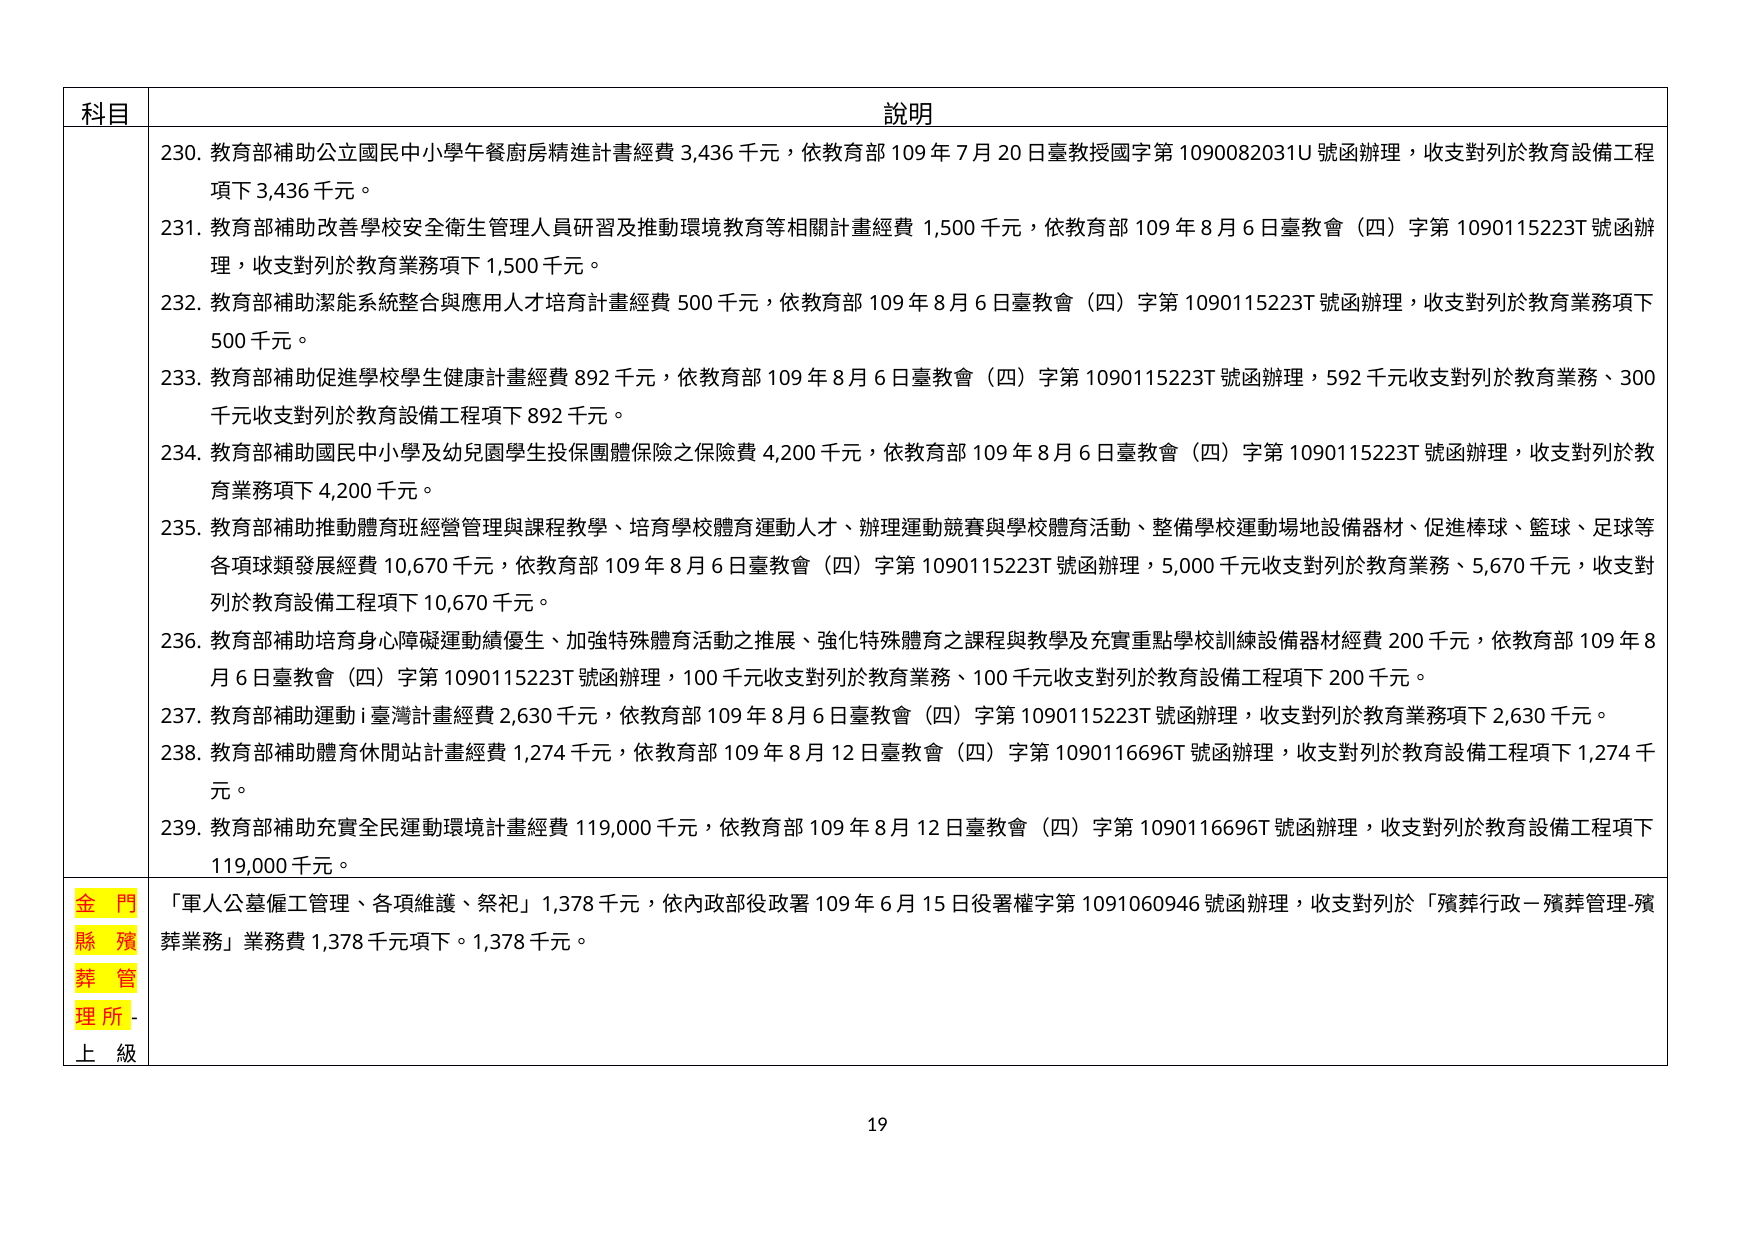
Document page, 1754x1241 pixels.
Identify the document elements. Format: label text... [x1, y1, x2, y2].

table_cell 「軍人公墓僱工管理、各項維護、祭祀」1,378千元，依內政部役政署109年6月15日役署權字第1091060946號函辦理，收支對列於「殯葬行政－殯葬管理-殯葬業務」業務費1,378千元項下。1,378千元。 [149, 878, 1667, 1065]
table_header 科目 [64, 88, 148, 126]
table_cell 金門縣殯葬管理所-上級 [64, 878, 148, 1065]
table_cell 行政處25千元。 經濟部能源局108.7.11能油字第10800563800號函補助本府建設處平板電腦乙台25,000元25千元。 財政處54,979千元。 按「加值型及非加值型營業稅法」第11條第4項規定補助51,939千元，依財政部109年8月18日台財庫字第10903729960號函辦理。51,939千元。 修正土地增值稅稅率及增訂放寬自用住宅用地優惠稅率次數限制規定造成地方政府土地增值稅稅收之實質損失補助398千元，依財政部賦稅署109年8月6日臺稅財產字第10904616120號函辦理。203千元。 110年度菸品健康福利捐供私劣菸品查緝經費2,837千元，依財政部109年4月29日台財庫字第10903664741號函辦理，收支併列於財政行政-財政管理-菸酒業務分支計畫項下2,837千元。 民政處3,842千元。 推動都市原住民族基本權利及自治事務實施計畫14仟元,依原住民族委員會109年8月7日原民綜字第1090042783函辦理，收支對列於民政業務-業務費-一般事務費項下14千元。 補助經濟弱勢原住民建購及修繕住宅計畫經費170仟元(依原住民族委員會109年8月7日原民綜字第1090042783函辦理辦理，收支對列民政業務-業務費-一般事務費10千元。(經常門)、民政業務-獎補助費-社會福利津貼與濟助160千元。(資本門)。)170千元。 原住民族語言推廣人員設置補助計畫870仟元，(依原住民族委員會109年8月7日原民綜字第1090042783函辦理，收支對列民政業務-業務費830仟元(經常門)、民政業務-設備及投資20仟元(資本門)850千元。 都市原住民族發展計畫-辦理原住民家庭及社會教育推廣活動210仟元(依原住民族委員會109年8月7日原民綜字第1090042783函辦理，收支對列民政業務-業務費-一般事務費項下。)210千元。 「都市原住民族發展方案-強化原住民基本生活安全」-急難救助、消費者保護者保護業務宣導200仟元(依原住民族委員會109年8月7日原民綜字第1090042783函辦理，收支對列於民政業務-業務費-一般事務費100仟元、民政業務-獎補助費-社會福利津貼與濟助100仟元。)200千元。 原住民族綜合發展基金貸款業務經費110仟元(依原住民族委員會109年8月7日原民綜字第1090042783函辦理，收支對列於民政業務-業務費-一般事務費項下)110千元。 都市原住民族發展計畫-辦理原住民族文化、體育、歲時祭儀活動44千元。(依原住民族委員會109年8月7日原民綜字第1090042783函辦理，收支對列於民政業務業務費-一般事務費項下。)44千元。 補助地方政府辦理僱用原住民就業服務人員計畫經費655千元。(依原住民族委員會109年8月7日原民綜字第1090042783函辦理，收支對列於民政業務-業務費項下)655千元。 都市原住民發展計畫-提升原住民就業競爭力實施計畫13仟元(原住民族委員會109年8月7日原民綜字第1090042783函辦理，收支對列民政業務-業務費-一般事務費項下)13千元。 補助原住民族長者裝置假牙補助249仟元(依原住民族委員會109年8月7日原民綜字第1090042783函辦理，收支對列於民政業務-獎補助費-社會福利津貼與濟助項下)249千元。 110年促進原住民中高齡就業計畫267仟元(依原住民族委員會109年8月7日原民綜字第1090042783函辦理，收支對列於民政業務-獎補助費-社會福利津貼與濟助項下)267千元。 一般替代役役男家屬生活扶慰助經費50千元。，依內政部役政署109年8月4日役署主字第1091120090號函辦理，收支對列於民政管理-役政業務項下。50千元。 一般替代役役男輸送經費85千元，依內政部役政署109年8月4日役署主字第1091120090號函辦理，收支對列於民政管理-役政業務項下。85千元。 役男新制體檢經費800千元，依內政部役政署109年8月4日役署主字第1091120090號函辦理，收支對列於民政管理-役政業務項下。800千元。 在營軍人家屬生活扶慰助經費100千元，依內政部役政署109年8月4日役署主字第1091120090號函辦理，收支對列於民政管理-役政業務項下。100千元。 研發替代役役男入營輸送作業經費25千元，依內政部役政署109年8月5日役署甄字第1091050764號函辦理，收支對列於民政管理-役政業務項下。25千元。 工務處674,753千元。 金門大橋建設計畫110年度預算124,916千元（依交通部109年8月6日路規計字第1090096744號函，收支對列124,916千元)。124,916千元。 營建署110年度生活圈道路交通系統建設計畫「金湖鎮三多路道路改善第二期工程」42,028千元，依內政部109年8月3日台內營字第10908135931號函，收支對列於道路整建工程。42,028千元。 營建署110年度生活圈道路交通系統建設計畫「烈嶼鄉海岸線環島道路拓寬工程」21,567千元，依內政部109年8月3日台內營字第10908135931號函，收支對列於道路整建工程。21,567千元。 內政部營建署「104-111生活圈道路交通系統建設計畫」-「金湖鎮太湖路道路拓寬改善第二期工程」16,482千元，依內政部營建署109年8月11日營署南字第1093306986號函，收支對列於道路整建工程（10,260千元，餘已列於以前年度）。16,482千元。 內政部營建署110年度「邁向3D智慧國土-內政地理資訊3D化推動計畫(110-114年)─公共設施管線資料庫暨管理系統整合應用建置計畫」1,600千元，依內政部營建署109年8月10日營署工程字第1090060448號函，收支對列於道路整建工程。1,600千元。 「蓄水建造物更新及改善計畫」﹙第三期﹚，經濟部水利署109年8月6日經水源字第10915076220號函補助，收支對列於農漁水利行政-水利管理項下。23,000千元。 「自來水用戶設備外線補助計畫」，經濟部水利署109年7月27日經水事字第10931060730號函補助，收支對列於農漁水利行政-水利管理項下。690千元。 「離島供水營運虧損差價補貼」，經濟部水利署109年7月28日經水事字第10931060440號函補助，收支對列於營業基金-自來水廠項下。160,000千元。 「污水下水道第五期建設計畫」183,080仟元，依內政部營建署109年8月10日營署水字第1091164033號函辦理，收支對列於社區環保行政-下水道管理項下。183,080千元。 污水下水道第五期建設計畫約用人員110年度工作經費7,904仟元，依內政部營建署109年8月10日營署水字第1091164033號函辦理，收支對列於社區環保行政-下水道管理項下。7,904千元。 離島地區供水改善計畫第二期，經濟部水利署109年8月4日經水源字第10915074830號函補助，收支對列於農漁水利行政-水利管理項下。30,000千元。 110年度全國水環境改善計畫974仟元，依經濟部水利署109年8月4日經水河字第10916098300號函辦理，收支對列於農漁水利行政-水利管理項下。974千元。 110年度「水災智慧防災計畫-韌性防災措施」1280仟元，依經濟部水利署109年8月5日經水防字第10933033410號函辦理，收支對列於農漁水利行政-水利管理項下。1,280千元。 辦理「縣市管河川及區域排水整體改善計畫」110年度防洪綜合治理工程、防洪綜合治理工程用地、應急工程、規劃及規劃檢討、生態檢核工作與非工程措施等計畫補助35,000仟元，依經濟部水利署109年8月5日經水河字第10916100580號函辦理，收支對列於農漁水利行政-水利管理項下。35,000千元。 縣市管河川及區域排水整體改善計畫-下水道及都市區其他排水第三期(110~111年)300仟元，依內政部營建署109年8月10日營署水字第1091166938號函辦理，收支對列於雨水下水道工程項下。300千元。 「加強平地人工湖及伏流水推動計畫」-金沙溪人工湖3,000仟元，依經濟部水利署109年8月5日經水源字第10915074520號函辦理，收支對列於農漁水利行政-水利管理項下。3,000千元。 「109年度金門縣山外溪優化計畫」22,932仟元，依行政院環境保護署109年8月7日環署水字第1090060424號函辦理，收支對列於農漁水利行政-水利管理項下。22,932千元。 觀光處222,213千元。 110年輔導金門觀光產業提升服務品質計畫計200萬元(交通部觀光局補助180萬元，縣配合款20萬元)，收支對列於觀光事業業務項下。1,800千元。 110年輔導金門地區遊覽車汰舊換新計畫(行政院環境保護署補助900萬元，縣配合款900萬元編於觀光發展基金內)，收支對列於觀光事業業務-一般事務費項下。依據行政院108年3月25日院臺經字第1080164587D號函辦理9,000千元。 「110年度結合縣市政府推動強化海域、海岸救生救難能量計畫—金門縣水域遊憩活動告示牌面更新」總計劃100萬元（海洋委員會補助80萬元收支對列，縣款20萬元），依據海洋委員會109年7月28日海域安字第1090008119號函核定補助辦理，收支對列於觀光企劃業務項下）。800千元。 海域遊憩活動一站式服務資訊平臺擴充計畫-金門縣海域觀光亮點資訊開放計畫966,000元整（海洋委員會補助772,800元收支對列，縣款193,200元），依據海洋委員會109年8月10日海洋產字第1090008672號函核定補助辦理，收支對列於觀光企劃業務項下+200元補至千元）。773千元。 108年公路公共運輸多元推升計畫-108年擴大秋冬國民旅遊使用電子票證搭『台灣好行金門線』旅遊優惠行銷計畫(依交通部公路總局108年10月5日路運計第1080115177號函核定計畫辦理，收支對列於交通業務項下)567千元。 108年公路公共運輸多元推升計畫-大橋通車大眾運輸路網重整計畫(依交通部公路總局108年10月5日路運計第1080115177號函核定計畫辦理，收支對列於交通業務項下)2,000千元。 109年公路公共運輸多元推升計畫「109年連續假期公共運輸轉乘市區客運優惠及使用電子票證搭乘『台灣好行』旅遊優惠」(依交通部公路總局109年6月23日路運計第1090076580號函核定計畫辦理，收支併列於交通業務項下)。1,059千元。 109年度台灣好行服務升級計畫-金門A線(水頭翟山線)、B線(古寧頭戰場線)、C線(獅山民俗村線)、D線(榕園太湖線)、E線(風獅爺主題公車路線)、F線(尋城趣文化小旅行路線)細部計畫書(依交通部觀光局109年3月12日觀旅字第1095000291A號函核定計畫辦理，收支併列於交通業務項下)2,000千元。 109年度公路公共運輸多元推升計畫-建構一般型候車亭─2座(依交通部公路總局109年8月10日路運計字第1090098734號函核定計畫辦理，收支對列於交通業務項下)500千元。 109年度「智慧運輸系統發展建設計畫」-「金門公車預約叫車ＡＰＰ開發計畫」（依交通部109年2月21日交科字第1095000949號函核定計畫辦理，收支對列於交通業務項下)702千元。 110年「智慧運輸系統發展建設計畫」-「金門縣交通控制系統建置案」(依據交通部109.08.07交科字第1095010054號函核定計畫辦理，收支併列於交通業務項下)。0千元。 110年公路公共運輸服務升級計畫-車輛汰舊換新(依據交通部公路總局109年8月6日路規計字第1090096744號函辦理，收支對列於交通業務項下)15,640千元。 110年度公路公共運輸服務升級計畫-市區汽車客運業營運及服務評鑑(依據交通部公路總局109年8月6日路規計字第1090096744號函核定計畫辦理，收支對列於交通業務項下)480千元。 110年度公路公共運輸服務升級計畫-市區汽車客運業營運虧損補貼─既有路線(依據交通部公路總局109年8月6日路規計字第1090096744函，收支對列於營業基金-車船處-獎補助-對特種基金補助項下項下)23,000千元。 109年度公路公共運輸多元推升計畫-市區汽車客運業營運及服務評鑑(依據交通部公路總局109年4月6日路運計字第1090027059號函核定計畫辦理，收支對列於交通業務項下)480千元。 金門縣第五期(108-111年)離島綜合建設實施方案-109年電動機車補助計劃(依行政院108年3月25日院臺經字第1080164587D號函核定計畫辦理，收支併列於交通業務項下)540千元。 「前瞻基礎建設-城鄉建設-改善停車問題計畫」－「金城國中地下停車場」(依公路總局108年8月22日路交管字第1080099579號函辦理，收支對列於設備及投資項下)56,000千元。 「前瞻基礎建設-城鄉建設-改善停車問題計畫」－「中正國小地下停車場」(依公路總局108年12月20日路交管字第1080156149號函辦理，收支對列於設備及投資項下)56,000千元。 「前瞻基礎建設-城鄉建設-改善停車問題計畫」－「金沙國小地下停車場」(依公路總局108年10月3日路交管字第1080117129號函辦理，收支對列於設備及投資項下)50,625千元。 國家通訊傳播委員會補助109年有線廣播電視事業發展基金款項計新台幣247千元整(千元為單位)，依國家通訊傳播委員會109年8月12日通傳平臺字第10941022210號函(收支對列於城市行銷業務-業務費項下)247千元。 建設處150,695千元。 石油管理業務600千元，依經濟部能源局108.07.11能油字第10800563800號函補助，575仟元收支對列於公用事業管理項下，25仟元收支對列於一般建築及設備-資訊設備。575千元。 太陽能熱水系統補助(行政院108.3.25院臺經字第1080164587D號，收支對列於公用事業業務項下)。1,500千元。 再生能源認定作業(經濟部能源局109.07.22能技字第1090018436C號，收支對列於公用事業業務項下)。1,123千元。 辦理保護區及自然地景經營管理計畫500千元，依行政院農業委員會109年8月12日農會字第1090122244號函。(收支對列於農林管理-農委會補助計畫項下)500千元。 辦理公所辦理申請民參加農民（全民）健康保險者現地勘查補助計畫1千元，依行政院農業委員會109年8月10日農會字第1090122244號函。(收支對列於農林管理-農委會補助計畫項下)1千元。 辦理加強農地利用管理計畫51千元，依行政院農業委員會109年8月10日農會字第1090122244號函。(收支對列於農林管理-農委會補助計畫項下)51千元 辦理推動野生動植物合理利用之管理計畫900千元，依行政院農業委員會109年8月10日農會字第1090122244號函。(收支對列於農林管理-農委會補助計畫項下)900千元。 辦理生物多樣性保育及入侵種管理計畫2,000千元，依行政院農業委員會109年8月10日農會字第1090122244號函。(收支對列於農林管理-農委會補助計畫項下)2,000千元。 辦理樹木健康-入侵植物防治計畫500千元，依行政院農業委員會109年8月10日農會字第1090122244號函。(收支對列於農林管理-農委會補助計畫項下)500千元 辦理強化健康農業之農藥使用管理計畫100千元，依行政院農業委員會109年8月10日農會字第1090122244號函。(收支對列於農林管理-農委會補助計畫項下)100千元 辦理農業產銷班組織及登記農場輔導計畫50千元，依行政院農業委員會109年8月10日農會字第1090122244號函。(收支對列於農林管理-農委會補助計畫項下)50千元 辦理農業生產災情查報及相關資訊系統功能增修與維護計畫670千元，依行政院農業委員會109年8月10日農會字第1090122244號函。(收支對列於農林管理-農委會補助計畫項下)670千元。 辦理厚植種苗產業競爭力計畫31千元，依行政院農業委員會109年8月10日農會字第1090122244號函。(收支對列於農林管理-農委會補助計畫項下)31千元。 辦理加強農機管理暨服務農民資訊化計畫15千元，依行政院農業委員會109年8月10日農會字第1090122244號函。(收支對列於農林管理-農委會補助計畫項下)15千元。 辦理農產品安全品質監測與管制計畫65千元，依行政院農業委員會109年8月10日農會字第1090122244號函。(收支對列於農林管理-農委會補助計畫項下)65千元。 辦理發展有機農業計畫38千元，依行政院農業委員會109年8月10日農會字第1090122244號函。(收支對列於農林管理-農委會補助計畫項下)38千元。 辦理金門縣高梁收購補貼計畫25,000千元，依行政院農業委員會109年8月10日農會字第1090122245號。(收支對列於農林管理-農林業務項下)25,000千元。 辦理110年度休閒農場查核及輔導管理計畫169千元，依行政院農業委員會109年8月10日農會字第1090122245號函。(收支對列於農林管理-農委會補助計畫項下)169千元。 辦理溯源農產品驗證輔導及安全管理與行銷計畫18千元，依行政院農業委員會109年8月10日農會字第1090122244函。(收支對列於農林管理-農委會補助計畫項下)18千元。 辦理國土生態保育綠色網路建置計畫23,800千元，依行政院農業委員會109年8月10日農會字第1090122244號函。(收支對列於農林管理-農委會補助計畫項下)23,800千元。 辦理縣市農村總合發展計畫10,000千元，依行政院農業委員會109年8月10日農會字第1090122245號函。(收支對列於農林管理-農委會補助計畫項下)10,000千元。 辦理社區農村再生專案管理及輔導計畫與培根計畫1,900千元，依行政院農業委員會109年8月10日農會字第1090122245號函。(收支對列於農林管理-農委會補助計畫項下)1,900千元。 辦理農業保險試辦計畫50千元，依行政院農業委員會109年8月10日農會字第1090122244號函。(收支對列於農林管理-農委會補助計畫項下)50千元。 辦理農地重劃區緊急農水路改善工程計畫4,000千元，依行政院農業委員會109年8月10日農會字第1090122244號函。(收支對列於農林管理-農委會補助計畫項下)4,000千元。 辦理加速推動地方創生計畫-地方創生農山漁村發展建設500千元，依行政院農業委員會109年8月10日農會字第1090122244號函。(收支對列於農林管理-農委會補助計畫項下)500千元。 辦理補助違法屠宰行為查緝計畫100千元，依行政院農業委員會109年8月10日農會字第1090122244號函。〈收支對列於畜產推廣-農委會補助計畫項下〉100千元。 辦理畜牧場登記管理計畫20千元。，依行政院農業委員會109年8月10日農會字第1090122244號函。〈收支對列於畜產推廣-農委會補助計畫項下〉20千元。 辦理補助加強飼料生產與衛生安全管理計畫20千元，依行政院農業委員會109年8月10日農會字第1090122244號函。〈收支對列於畜產推廣-農委會補助計畫項下〉20千元。 辦理新湖漁港改善工程(第二年)約7,200千元，依行政院農業委員會109年1月16日漁一字第1091313121。〈收支對列於漁牧管理-漁牧業務分支計畫項下。〉、110年編列8,000千元。(離島基金補助3,600仟元、漁業署補助3,600仟元、縣配合款800仟元」)。7,200千元。 辦理補助強化畜牧廢棄物管理及資源化推動44千元，依行政院農業委員會109年8月10日農會字第1090122244號函。〈收支對列於畜產推廣-農委會補助計畫項下〉44千元。 辦理110年金門縣鱟保育區維護管理計畫，計畫總經費約500千元，依海洋委員會海洋保育署109年8月10日海保綜字第1090006497E號函。〈收支對列於漁牧管理—漁牧業務—分支計畫項下。〉、110年編列500千元(海洋委員會海洋保育署補助375仟元、縣配合款125仟元」)。375千元。 辦理維護傳統建築風貌獎助計畫(依行政院108年3月25日院臺經字第1080164587D號函辦理，離島建設基金補助本府2000萬元，收支對列於金門縣城鄉發展基金-會費、捐助、補助、分攤、照護、救濟與交流活動費-捐助、補助與獎助-捐助個人項下)。20,000千元。 「城鎮風貌及創生環境營造計畫」47,000千元及「加速推動地方創生計畫-內政部」2,380仟元，依內政部營建署109年8月20日營署都字第1091175445號函辦理，收支對列於城鎮風貌美化項下。49,380千元。 社會處128,053千元。 辦理「社區培力育成中心計畫」720千元，依109年3月31日衛授家字第1090500492號函辦理，收支對列於社會行政-社團志工管理-志願服務與社團輔導項下。720千元。 勞動部「補助直轄市、縣市政府督促事業單位遵守勞動基準法令實施計畫」補助經費735千元〈勞動部109年6月44日勞職授字第1090202612號〉收支對列於勞工行政業務─人事費；勞工行政業務─業務費735千元。 健保署補助鄉鎮公所辦理健保業務之經費1,794千元(衛福部中央健康保險署109年7月30日健保承字第109351784號函辦理)收支對列於社會救助-救濟管理項下。1,794千元。 衛生福利部補助辦理109年度金門縣實物銀行人力服務計畫經費471,366元(衛生福利部108年11月29日衛部救字第1081370197號函),整補634元至千元為472,000元整。472千元。 強化社會安全網計畫(補助直轄市及縣市政府進用社工人力)-(衛生福利部109年8月6日衛部會字第1092460492號函,收支對列於身心障礙業務項下314千元。 金門縣身心障礙者權利公約教育訓練及意識提升計畫經費200千元（衛福部社家署108年11月28日社家企字第1080502587號函）收支對列於身心障礙業務項下。200千元。 公益彩券回饋金辦理金門縣身心障礙者自立生活支持計畫1,187,000元（依據108年11月28日社家企字第1080502587號函，收支對列於身心障礙業務項下。1,187千元。 公益彩券回饋金辦理視覺障礙者生活重建服務方案計畫1,251,000元(衛福部社家署108年11月28日社家企字第1080502587號收支對列於身心障礙福利業務項下。1,251千元。 公益彩券回饋金補助辦理建構身心障礙者無障礙交通服務網計畫493,000千元（衛生福利部社會及家庭署108年11月28日社家企字第1080502587號函辦理。）收支對列於身心障礙業務項下。493千元。 公益彩券回饋金辦理心智障礙者雙老家庭支持整合服務計畫補助款681,000元(依衛生福利部社會及家庭署108年11月28日社家企字第1080502587號函)。收支對列於身心障礙業務項下。681千元。 衛生福利部社家署署110年度「因應社會救助法修正增加對地方政府補助經費-身心障礙者生活補助1,097千元、日間照顧及住宿式照顧費用補助446千元、輔具費用補助19千元」計1,562千元(衛福部社家署109年7月10日社家障字第1090700916號)收支對列於社福管理-身心障礙業務項下。1,562千元。 身心障礙者日間照顧機構費用補助經費109千元。（衛福部社家署109年5月29日社家障字第1090700665號函辦理）收支對列於身心障礙福利服務項下。109千元。 提升社區式身心障礙服務量能相關計畫經費11,454千元（衛服部109年7月15日社家障字第1090700739號函)布建輔具服務資源4826千(含資本門380千)、身心障礙家庭托顧服務2472千(含資本門144千)、身心障礙社區式日間服務布建1991千、身心障者多元社區居住與生活服務1945千(含資本門300千)、身心障礙臨時及短期照顧220千，總計收支對列11454千(含資本門824千)，自籌2022千，合計9,957千）收支對列於身心障礙福利服務項下。11,454千元。 金門縣政府補助辦理身心障礙者主動關懷服務方案893,000(衛福部社家署108年11月28日社家企字第1080502587號函，收支對列於收支對列於身心障礙福利服務項下。893千元。 金門縣政府補助辦理身心障礙者家庭照顧者支持服務計畫案衛福部社家署108年11月28日社家企字第1080502587號函收支對列1,073,000元)，收支對列於身心障礙福利服務項下。1,073千元。 強化社會安全網計畫(補助直轄市及縣市政府進用社工人力)-老人保護約聘社工人力薪資,風險工作費,年終獎金,休假補助,勞工退休,健保費,勞保費(衛生福利部109年1月22日衛授會字第1080502792號,收支對列400,000元於老人福利服務項下)400千元。 委託專業團隊輔導建立本縣社區照顧關懷據點(含督導費)費用(依據衛生福利部社會及家庭署109年7月23日社家老字第1090800477號函，收支對列22,558千元。 於老人福利服務項下)22,558千元依據本縣中低收入老人生活津貼審核作業規定辦理補助本縣中低收入老人生活津貼。(衛生福利部社會及家庭署109年7月23日社家老字第1090800468號函，收支對列100千元於老人福利服務項下。）100千元補助本縣老人假牙補助費用510萬元(依據本府補助老人裝置假牙實施要點辦理)（依據衛生福利部社會及家庭署109年7月24日社家老字第1090800469號函收支對列100千元於老人福利服務項下）。100千元。 補助本縣失能老人機構安置費用及依據老人福利法補助長者進駐機構服務費用和老人保護安置費用與老人監護宣告等相關費用(依據本府辦理老人收容安置補助實施計畫辦理，依衛生福利部社會及家庭署109年7年7日社家老字第1090800443號，收支對列1,235千元於老人福利服務項下)。1,235千元。 補助本縣住宿式服務機構使用者方案費用依據衛生福利部109年8月6日衛部顧字第1091962001號函(收支對列3,500千元於老人福利服務項下)3,500千元。 社區照顧關懷據點創新方案-(1)排除社會孤立服務-結合點外關懷服務，針對獨居老人或社區長輩提供安心生活、守護方案。(衛生福利部社會及家庭署108年11月28日社家企字第1080502587號)收支對列676,000元於老人福利服務項下676千元。 社區照顧關懷據點創新方案-據點長輩及志工數位能力提升方案(衛生福利部社會及家庭署108年11月28日社家企字第1080502587號)收支對列500,000元於老人福利服務項下500千元。 衛生福利部社會及家庭署核定補助辦理發展遲緩兒童療育費用100仟元，依據衛生福利部社會及家庭署109.7.29社家支字第1090900988號函補助100仟元，收支對列於兒少業務項下。100千元。 托育公共及準公共化服務暨托育管理，衛生福利部社會及家庭署109年8月3日社家支字第1090104517號函補助9,901千元，收支對列於兒少業務項下9,901千元。 特殊境遇家庭扶助，衛生福利部社會及家庭署109.7.14社家支字1090106594號函補助955仟元，收支對列於婦女業務項下955千元。 托育專案人力，衛生福利部社會及家庭署109年5月7日社家支字第1090104291號函補助425千元整，收支對列於兒少業務項下。425千元。 育有未滿二歲兒童育兒津貼，衛生福利部社會及家庭署109.7.27社家幼字第1090600788號函補助57,536仟元，收支對列於兒少業務項下。57,536千元。 育有未滿2歲兒童育兒津貼專案服務與教育宣導，衛生福利部社會及家庭署109.7.28社家幼字第1090600806號函，收支對列於兒少業務項下支應。666千元。 衛生福利部計畫型補助保護性社工人力兒保社工2名，計982千元，衛生福利部109年8月6日衛部護字第1091460711號函，收支對列於兒少業務項下。982千元。 衛生福利部補助強化社會安全網計畫-整合保護性服務及因應高度風險個案新增保護社工2名，計615千元，衛生福利部109.1.22衛授家字第1080502792號函，收支對列於兒少業務項下)615千元。 衛生福利部社會及家庭署補助辦理社福中心與資源網絡佈建-社福中心11名社工及2名督導人力經費(3,418千元)及中心業務費(432千元)，共計3,850千元，衛生福利部社會及家庭署109.8.10社家支字第1090901025號函，收支對列於兒少業務項下。3,850千元。 衛生福利部補助脫貧方案家庭服務人力，衛生福利部109.8.6社家支字第1092460492號函補助245千元，收支對列於兒少業務項下。245千元。 藥癮者家庭支持服務及資源培力計畫-方案社工人事費、業務費及專案計畫管理費計743千元，衛生福利部補助109.4.28衛部救字第1090113669號函，收支對列於兒少業務項下。743千元。 補助新住民生活適應輔導實施計畫費用28千元（依據內政部移民署109年7月10日移署移字第1090072802號函辦理）收支對列於社會行政-鄉親及外配管理-鄉親及外配業務項下。28千元。 教育處712,470千元。 教育部國民及學前教育署補助109年度國民中學技藝教育充實改善教學設備計畫經費72千元，依教育部國民及學前教育署109年6月23日臺教國署國字第1090071769號函辦理，收支對列於教育業務項下（109年動2）72千元。 教育部補助縣(市)教育網路中心基礎維運計畫/國民中小學校園網路電路費計畫/國中小科技輔助自主學習推動計畫3,588千元，依教育部109年8月6日臺教會（四）字第1090115223T號函辦理，3433千元。收支對列於教育業務、155千元收支對列於教育設備工程項下3,588千元。 教育部補助數位機會中心設置、營運及督導、數位學伴計畫經費1278千元，依教育部109年8月6日臺教會（四）字第1090115223T號函辦理，1178千元收支對列於教育業務、100千元收支對列於教育設備工程項下1,278千元。 教育部補助人工智慧技術及應用人才培育計畫310千元，依教育部109年8月6日臺教會（四）字第1090115223T號函辦理，300千元收支對列於教育業務、10千元收支對列於教育設備工程項下310千元。 教育部補助推動高級中等學校多元入學、適性入學宣導、學生學習表現及成效蒐集等經費250千元，依教育部109年8月6日臺教會（四）字第1090115223T號函辦理，收支對列於教育業務項下250千元。 教育部補助充實生活科技領域教學設備636千元，依教育部109年8月6日臺教會（四）字第1090115223T號函辦理，362千元收支對列於教育業務、274千元收支對列於教育設備工程項下636千元。 教育部補助推動數學、自然科學教育（含實驗設備）、自造教育、參加國際國中生科學奧林匹亞競賽相關事項及辦理國際評比所需經費845千元，依教育部109年8月6日臺教會（四）字第1090115223T號函辦理，收支對列於教育業務項下845千元。 教育部補助縣市政府依據「國民小學與國民中學班級編制及教職員員額編制準則」提高國小教師員額編制至每班1.65師（含學生編班人數相關事項）所需經費12,536千元。，依教育部109年8月6日臺教會（四）字第1090115223T號函辦理，收支對列於教育業務項下12,536千元。 教育部補助縣市政府由國小每班1.65師至達成合理教師員額編制所需經費77,516千元，依教育部109年8月6日臺教會（四）字第1090115223T號函辦理，收支對列於教育業務項下77,516千元。 教育部補助增置公立國民中學教學人力4,250千元，依教育部109年8月6日臺教會（四）字第1090115223T號函辦理，收支對列於教育業務項下4,250千元。 教育部補助教師課稅相關配套所需費用(含幼兒園)25,000千元，依教育部109年8月6日臺教會（四）字第1090115223T號函辦理，收支對列於教育業務項下25,000千元。 教育部補助地方政府辦理教學卓越獎初選活動、初選獎金、獲教學卓越獎團隊之獎金等所需經費387千元，依教育部109年8月6日臺教會（四）字第1090115223T號函辦理，收支對列於教育業務項下387千元。 教育部推動國民中學學生生涯發展教育計畫所需經費2,348千元，依教育部109年8月6日臺教會（四）字第1090115223T號函辦理，1,248千元收支對列於教育業務、1,100千元收支對列於教育設備工程項下2,348千元。 教育部補助研發國中教育會考試題、國中教育會考之冷氣費用及辦理國中教育會考試務工作等相關經費所需經費62千元，依教育部109年8月6日臺教會（四）字第1090115223T號函辦理，48千元收支對列於教育業務、14千元收支對列於教育設備工程項下62千元。 教育部補助推動國民教育階段中輟生輔導及復學工作86千元，依教育部109年8月6日臺教會（四）字第1090115223T號函辦理，收支對列於教育業務項下86千元。 教育部補助學生事務與輔導優質發展計畫638千元，依教育部109年8月6日臺教會（四）字第1090115223T號函辦理，收支對列於教育業務項下638千元。 教育部補助各地方政府增置專任輔導教師、學生輔導諮商中心運作經費及專任專業輔導人員人事費17,756千元，依教育部109年8月6日臺教會（四）字第1090115223T號函辦理，收支對列於教育業務項下17,756千元。 教育部補助置國民中小學輔導教師之減授課節數鐘點費532千元，依教育部109年8月6日臺教會（四）字第1090115223T號函辦理，收支對列於教育業務項下532千元。 教育部補助自願赴偏遠地區學校服務之校長及教師投保傷害保險之保險費115千元，依教育部109年8月6日臺教會（四）字第1090115223T號函辦理，收支對列於教育業務項下115千元。 教育部補助地方政府辦理教師諮商輔導支持服務100千元，依教育部109年8月6日臺教會（四）字第1090115223T號函辦理，收支對列於教育業務項下100千元。 教育部補助強化智慧學習暨教學計畫經費－影音和VR示範學校經費850千元，依教育部109年8月12日臺教會（四）字第1090116696T號函辦理，250千元收支對列於教育業務、600千元收支對列於教育設備工程項下850千元。 教育部補助校園5G示範應用教室與學習載具計畫經費6,920千元，依教育部109年8月12日臺教會（四）字第1090116696T號函辦理，710千元收支對列於教育業務、6,210千元收支對列於教育設備工程項下6,920千元。 教育部補助強化智慧學習暨教學計畫－普及辦理數位教學教師增能課程經費61千元，依教育部109年8月12日臺教會（四）字第1090116696T號函辦理，收支對列於教育業務項下61千元。 教育部國民及學前教育署補助辦理公立高級中等以下學校校舍耐震能力改善計畫（109-111年度）補強工程經費12,004千元，依教育部國民及學前教育署109年1月8日臺教國署國字第1080153563號函辦理，收支對列於教育設備工程項下12,004千元。 教育部補助辦理國民中小學校舍耐震能力評估及補強改善計畫增置人力經費616千元，依教育部109年8月6日臺教會（四）字第1090115223T號函辦理，收支對列於教育業務項下616千元。 教育部補助辦理氣候變遷人才培育及校園防災教育推動、永續循環校園計畫經費2,450千元。，依教育部109年8月6日臺教會（四）字第1090115223T號函辦理，2,000千元收支對列於教育業務、450千元收支對列於教育設備工程項下2,450千元。 教育部補助改善國民中小學校園環境、設施及充實教學設備6,951千元，依教育部109年8月6日臺教會（四）字第1090115223T號函辦理，收支對列於教育設備工程項下6,951千元。 教育部補助公立國民中小學老舊廁所整修工程費用2,560千元，依教育部109年8月6日臺教會（四）字第1090115223T號函辦理，收支對列於教育設備工程項下2,560千元。 教育部補助改善偏鄉國民中小學師生宿舍經費900千元，依教育部109年8月6日臺教會（四）字第1090115223T號函辦理，收支對列於教育設備工程項下900千元。 教育部補助離島地區國民教育建設計畫經費19,000千元，依教育部109年8月6日臺教會（四）字第1090115223T號函辦理，收支對列於教育設備工程項下19,000千元。 教育部補助離島地區國民中小學學生書籍費及交通費7,000千元。，依教育部109年8月6日臺教會（四）字第1090115223T號函辦理，收支對列於教育業務項下7,000千元。 教育部補助發展偏鄉教育相關計畫(含教學換宿計畫、教學訪問教師計畫)及教育優先區計畫經費29,902千元，依教育部109年8月6日臺教會（四）字第1090115223T號函辦理，12,720千元收支對列於教育業務、17,182千元收支對列於教育設備工程項下29,902千元。 教育部補助國民中小學弱勢學生代收代辦費50千元，依教育部109年8月6日臺教會（四）字第1090115223T號函辦理，收支對列於教育業務項下50千元。 教育部補助辦理教科書審查及部編本教科書配套措施計畫所需經費674千元，依教育部109年8月6日臺教會（四）字第1090115223T號函辦理，收支對列於教育業務項下674千元。 教育部補助推動鼓勵家長參與教育計畫149千元，依教育部109年8月6日臺教會（四）字第1090115223T號函辦理，收支對列於教育業務項下149千元。 教育部補助地方政府執行強化校園安全防護工作180千元，依教育部109年8月6日臺教會（四）字第1090115223T號函辦理，收支對列於教育設備工程項下180千元。 教育部補助國民中小學及幼兒園場所投保公共意外責任保險經費125千元，依教育部109年8月6日臺教會（四）字第1090115223T號函辦理，收支對列於教育業務項下125千元。 教育部補助公立高級中等以下學校電力系統改善暨冷氣裝設計畫(110－111年)經費100,650千元，依教育部109年8月12日臺教會（四）字第1090116696T號函辦理，收支對列於教育設備工程項下100,650千元。 交通部補助辦理道路交通秩序與交通安全改進方案之加強交通安全教育年度工作計畫經費430千元，依交通部109年7月30日交安字第1095009713號函辦理，收支對列於教育業務項下430千元。 教育部補助金門縣偏鄉離島培育音樂藝術人才暨發展計畫經費4,500千元，依108年6月18日臺授國字第1080053260號函辦理，公務經費中央750千元、離島建設基金3,750千元，收支對列於教育業務項下4,500千元。 教育部補助兩岸金門青少年夏令營及南洋僑青返鄉尋根活動計畫經費1,600千元，依108年6月18日臺授國字第1080053260號函辦理，離島建設基金1,600千元，收支對列於教育業務項下1,600千元。 教育部國民及學前教育署補助109學年度第二期增置國民中小學圖書館閱讀推動教師計畫經費202千元，依教育部國民及學前教育署109年5月22日臺教國署國字第1090053304號函辦理，收支對列於教育業務項下202千元。 教育部訪視縣府執行樂齡學習政策實施計畫獎勵金200千元，依教育部109年7月10日臺教社（二）字第1090094406號函辦理，收支對列於教育業務項下200千元。 教育部推動各級學校及相關單位辦理美感與藝術教育相關措施經費3,484千元，依教育部109年8月6日臺教會（四）字第1090115223T號函辦理，3,009千元，收支對列於教育業務、475千元，收支對列於教育設備工程項下3,484千元。 教育部補助偏鄉學校藝文設施相關經費247千元，依教育部109年8月6日臺教會（四）字第1090115223T號函辦理，收支對列於教育設備工程項下247千元。 教育部補助辦理成人基本教育研習班、補習班及兒童課後照顧中心公共安全輔導相關業務、社會童軍教育，補助地方政府政府增置短期補習班管理輔導稽查人力，推展終身教育功能經費710千元，依教育部109年8月6日臺教會（四）字第1090115223T號函辦理，收支對列於教育業務項下710千元。 教育部推動社區教育經費1,600千元，依教育部109年8月6日臺教會（四）字第1090115223T號函辦理，1550千元收支對列於教育業務、50千元收支對列於教育設備工程項下1,600千元。 教育部補助推行家庭教育經費4,834千元，依教育部109年8月6日臺教會（四）字第1090115223T號函辦理，4,774千元收支對列於教育業務、60千元收支對列於教育設備工程項下4,834千元。 教育部補助推動高齡教育經費3,086千元，依教育部109年8月6日臺教會（四）字第1090115223T號函辦理，3,000千元收支對列於教育業務、86千元收支對列於教育設備工程項下3,086千元。 教育部補助多元閱讀推廣計畫、補助本國語文教育活動實施計畫經費150千元，依教育部109年8月6日臺教會（四）字第1090115223T號函辦理，收支對列於教育業務項下150千元。 教育部補助國民小學弱勢學生兒童課後照顧(含夜光天使及課後身心障礙專班)服務費用11,356千元，依教育部109年8月6日臺教會（四）字第1090115223T號函辦理，收支對列於教育業務項下11,356千元。 教育部補助推動國中小閱讀計畫(含閱讀磐石學校獎勵金)324千元，依教育部109年8月6日臺教會（四）字第1090115223T號函辦理，收支對列於教育業務項下324千元。 教育部補助提新住民子女及少數族群教育實施計畫經費3,500千元，依教育部109年8月6日臺教會（四）字第1090115223T號函辦理，收支對列於教育業務項下3,500千元。 教育部補助培訓新住民語文師資及推動新住民語文課程經費7,900千元，依教育部109年8月6日臺教會（四）字第1090115223T號函辦理，收支對列於教育業務項下7,900千元。 教育部補助金門縣中、小學生國際教育交流暨英語旅行學習活動計畫經費8,500千元，依108年6月18日臺授國字第1080053260號函辦理，離島建設基金8,500千元收支對列於教育業務項下8,500千元。 教育部國民及學前教育署補助辦理推動夏日樂學計畫經費21千元，依教育部國民及學前教育署109年5月22日臺教國署國字第1090058919號函辦理，收支對列於教育業務項下（109年動2）21千元。 教育部國民及學前教育署補助辦理108學年度國民中小學本土教育整體推動方案暨本土語文指導員30千元，依教育部國民及學前教育署109年2月3日臺教國署國字第1090010674號函辦理，收支對列於教育業務項下（109年動2）30千元。 原住民族委員會補助辦理109年度鼓勵原住民學生發展多元智能補助計畫90千元，依原住民族委員會109年2月15日原民教字第1090008650號函辦理，收支對列於教育業務項下（109年動2）90千元。 教育部補助補助推動教師專業發展支持系統經費3,613千元，依教育部109年8月6日臺教會（四）字第1090115223T號函辦理，2,813千元收支對列於教育業務、800千元。收支對列於教育設備工程項下3,613千元。 教育部補助教師專業發展實踐方案中央輔導群經費181千元，依教育部109年8月6日臺教會（四）字第1090115223T號函辦理，131千元收支對列於教育業務、50千元收支對列於教育設備工程項下181千元。 教育部補助本府辦理因材網經費90千元，依教育部109年8月6日臺教會（四）字第1090115223T號函辦理，收支對列於教育業務項下90千元。 教育部補助科技輔助自主學習推動計畫、精進國中小教師教學專業與課程品質計畫、資訊科技融入教學相關競賽與活動經費2,310千元，依教育部109年8月6日臺教會（四）字第1090115223T號函辦理，1,110千元收支對列於教育業務、,1,200千元收支對列於教育設備工程項下2,310千元。 教育部補助精進學校本位國際教育等經費280千元，依教育部109年8月6日臺教會（四）字第1090115223T號函辦理，收支對列於教育業務項下280千元。 教育部補助辦理國中小學生學習扶助整體行政推動計畫、學校開班計畫、課中學習扶助增置代理教師計畫等學習扶助計畫所需經費9,522千元，依教育部109年8月6日臺教會（四）字第1090115223T號函辦理，收支對列於教育業務項下9,522千元。 教育部補助推動國民中小學引進外籍教學人員計畫暨國際教育相關計畫所需經費114千元，依教育部109年8月6日臺教會（四）字第1090115223T號函辦理，收支對列於教育業務項下114千元。 教育部補助辦理國民中小學戶外教育所需經費544千元，依教育部109年8月6日臺教會（四）字第1090115223T號函辦理，收支對列於教育業務項下544千元。 教育部補助辦理海洋教育課程與教學事項所需經費568千元，依教育部109年8月6日臺教會（四）字第1090115223T號函辦理，收支對列於教育業務項下568千元。 教育部補助辦理國民中小學本土教育所需經費1,022千元。，依教育部109年8月6日臺教會（四）字第1090115223T號函辦理，收支對列於教育業務項下1,022千元。 教育部補助辦理夏日樂學計畫所需經費246千元，依教育部109年8月6日臺教會（四）字第1090115223T號函辦理，收支對列於教育業務項下246千元。 教育部補助辦理十二年國民基本教育相關課程及精進國民中小學教學品質計畫事項所需經費2,577千元，依教育部109年8月6日臺教會（四）字第1090115223T號函辦理，2,378千元收支對列於教育業務、199千元收支對列於教育設備工程項下2,577千元。 教育部補助各地方政府強化英語教學與設備、推動多元英語師資與教師增能活動及提升學生學習與推動各項教學創新計畫所需經費201千元。，依教育部109年8月6日臺教會（四）字第1090115223T號函辦理，120千元收支對列於教育業務、81千元收支對列於教育設備工程項下201千元。 教育部補助辦理地方教育統合視導經費30千元，依教育部109年8月6日臺教會（四）字第1090115223T號函辦理，收支對列於教育業務項下30千元。 教育部補助推動原住民族實驗教育、特色課程及課後輔導相關經費750千元，依教育部109年8月6日臺教會（四）字第1090115223T號函辦理，收支對列於教育業務項下750千元。 教育部補助設置原住民族教育資源中心經費1,480千元，依教育部109年8月6日臺教會（四）字第1090115223T號函辦理，收支對列於教育業務項下1,480千元。 教育部補助地方政府學生校外生活輔導會執行學生校外生活輔導工作89千元，依教育部109年8月6日臺教會（四）字第1090115223T號函辦理，收支對列於教育業務項下89千元。 教育部補助反毒活動經費581千元，依教育部109年8月6日臺教會（四）字第1090115223T號函辦理，收支對列於教育業務項下581千元。 教育部補助辦理國教業務所需人力、推動課程與教學相關事項及宣導等經費110千元，依教育部109年8月6日臺教會（四）字第1090115223T號函辦理，收支對列於教育業務項下110千元。 教育部補助2030雙語國家政策－結合地方政府所轄終身學習單位推動提升民眾英語學習力計畫410千元，依教育部109年8月12日臺教會（四）字第1090116696T號函辦理，379千元收支對列於教育業務、31千元收支對列於教育設備工程項下410千元。 教育部補助2030雙語國家政策－結合地方政府所轄公共圖書館推動提升民眾英語學習力計畫300千元，依教育部109年8月12日臺教會（四）字第1090116696T號函辦理，收支對列於教育業務項下300千元。 教育部補助2030雙語國家政策－建置雙語化國家計畫經費27,107千元，依教育部109年8月12日臺教會（四）字第1090116696T號函辦理，收支對列於教育業務項下27,107千元。 教育部國民及學前教育署補助109學年度推動海洋教育計畫經費141千元，依教育部國民及學前教育署109年8月5日臺教國署國字第1090087566號函辦理，收支對列於教育業務項下（109年動2）141千元。 原住民族委員會鼓勵原住民學生多元智能發展補助計畫經費90千元，依原住民委員會109年8月7日原民綜字第1090042783號函辦理，65千元收支對列於教育業務項下、25千元收支對列於教育設備項下90千元。 原住民族委員會補助設置民族教育中心經費745千元，依原住民委員會109年8月7日原民綜字第1090042783號函辦理，233千元收支對列於教育業務項下、512千元收支對列於教育設備項下745千元。 教育部國民及學前教育署補助109年度上半年提供身心障礙幼兒學前特教經費5千元，依教育部國民及學前教育署109年6月23日臺教國署幼字第1090067083號函辦理，收支對列於教育業務項下（109年動2）5千元。 教育部補助金門縣政府辦理臺商子女來金就學計畫484千元，依教育部109年8月6日臺教會（四）字第1090115223T號函辦理，收支對列於教育業務項下484千元。 教育部補助辦理少子女化對策計畫及學前幼兒就學補助相關經費50,084千元，依教育部109年8月6日臺教會（四）字第1090115223T號函辦理，收支對列於教育業務項下50,084千元。 教育部補助推動學前教育業務及促進幼教發展等相關經費11,951千元，依教育部109年8月6日臺教會（四）字第1090115223T號函辦理，10,751千元收支對列於教育業務、1,200千元收支對列於教育設備工程項下11,951千元。 教育部補助地方政府特殊教育資源中心相關經費及提供轄屬各級學校身心障礙學生相關支持服務經費1,357千元，依教育部109年8月6日臺教會（四）字第1090115223T號函辦理，974千元收支對列於教育業務、383千元收支對列於教育設備工程項下1,357千元。 教育部補助地方政府提供辦理高級中等以下學校相關專業人員及助理人員特殊教育服務經費8,479千元，依教育部109年8月6日臺教會（四）字第1090115223T號函辦理，收支對列於教育業務項下8,479千元。 教育部補助地方政府加強特殊教育學生鑑定、安置及就學輔導委員會功能經費316千元，依教育部109年8月6日臺教會（四）字第1090115223T號函辦理，收支對列於教育業務項下316千元。 教育部補助地方政府提供高級中等以下學校無法自行上下學之身心障礙國中小學生交通費經費136千元，依教育部109年8月6日臺教會（四）字第1090115223T號函辦理，收支對列於教育業務項下136千元。 教育部補助地方政府辦理高級中等以下學校特教巡迴輔導及相關行政工作經費600千元，依教育部109年8月6日臺教會（四）字第1090115223T號函辦理，收支對列於教育業務項下600千元教育部補助地方政府提供辦理高級中等以下學校教師、專業人員及家長特殊教育專業知能研習經費250千元，依教育部109年8月6日臺教會（四）字第1090115223T號函辦理，收支對列於教育業務項下250千元。 教育部補助地方政府汰舊換新身心障礙學生上下學交通車經費600千元，依教育部109年8月6日臺教會（四）字第1090115223T號函辦理，收支對列於教育設備工程項下600千元。 教育部補助地方政府改善高級中等以下學校無障礙環境相關設施經費5,000千元，依教育部109年8月6日臺教會（四）字第1090115223T號函辦理，收支對列於教育設備工程項下5,000千元。 教育部補助地方政府辦理高級中等以下學校特殊教育政策推動及補助等相關經費500千元，依教育部109年8月6日臺教會（四）字第1090115223T號函辦理，收支對列於教育業務項下500千元。 教育部補助辦理學前特殊教育及早期療育相關經費16,405千元，依教育部109年8月6日臺教會（四）字第1090115223T號函辦理，15,505千元。 收支對列於教育業務、900千元收支對列於教育設備工程項下16,405千元。 教育部補助推動幼童車屆齡車輛新購與汰換經費360千元，依教育部109年8月6日臺教會（四）字第1090115223T號函辦理，收支對列於教育設備工程項下360千元。 原住民族委員會補助原住民地區幼兒學前教育教育補助及都市原住民發展計畫-幼兒學前教育經費119千元，依原住民族委員會109年8月7日原民綜字第1090042783號函辦理，收支對列於教育業務項下119千元。 教育部體育署補助辦理輔導基層訓練站培育優秀運動選手經費7,000千元依教育部體育署109年7月31日臺教體署計字第1090025905號函，收支對列於教育業務項下7,000千元。 教育部體育署補助地方政府改善基層運動訓練場館及強化場館維護與經營管理訓練環境改善事項經費11,000千元，依教育部體育署109年7月31日臺教體署計字第1090025905號函，收支對列於教育設備工程項下11,000千元。 教育部體育署補助運動教練及選手生涯照顧輔導經費100千元，依教育部體育署109年7月31日臺教體署計字第1090025905號函，收支對列於教育業務項下100千元。 教育部補助縣府推動發展地方特色運動觀光特色運動觀光遊程實施要點經費400千元，依教育部體育署109年7月31日臺教體署計字第1090025905號函，收支對列於教育業務項下400千元。 教育部體育署補助運動i臺灣計畫經費5,730千元，依教育部體育署109年7月31日臺教體署計字第1090025905號函，收支對列於教育業務項下5,730千元。 教育部體育署補助運動團隊訓練經費(包括年度訓練經費、出國比賽經費、足球及女壘聯賽參賽組訓費、離島地區參賽交通費）1,880千元，依教育部體育署109年7月31日臺教體署計字第1090025905號函，收支對列於教育業務項下1,880千元。 教育部體育署補助學校體育班課業輔導費用、學校增聘專任運動教練、培育運動人才等經費200千元，依教育部體育署109年7月31日臺教體署計字第1090025905號函，收支對列於教育業務項下200千元。 教育部補助公立國民中小學午餐廚房精進計書經費3,436千元，依教育部109年7月20日臺教授國字第1090082031U號函辦理，收支對列於教育設備工程項下3,436千元。 教育部補助改善學校安全衛生管理人員研習及推動環境教育等相關計畫經費1,500千元，依教育部109年8月6日臺教會（四）字第1090115223T號函辦理，收支對列於教育業務項下1,500千元。 教育部補助潔能系統整合與應用人才培育計畫經費500千元，依教育部109年8月6日臺教會（四）字第1090115223T號函辦理，收支對列於教育業務項下500千元。 教育部補助促進學校學生健康計畫經費892千元，依教育部109年8月6日臺教會（四）字第1090115223T號函辦理，592千元收支對列於教育業務、300千元收支對列於教育設備工程項下892千元。 教育部補助國民中小學及幼兒園學生投保團體保險之保險費4,200千元，依教育部109年8月6日臺教會（四）字第1090115223T號函辦理，收支對列於教育業務項下4,200千元。 教育部補助推動體育班經營管理與課程教學、培育學校體育運動人才、辦理運動競賽與學校體育活動、整備學校運動場地設備器材、促進棒球、籃球、足球等各項球類發展經費10,670千元，依教育部109年8月6日臺教會（四）字第1090115223T號函辦理，5,000千元收支對列於教育業務、5,670千元，收支對列於教育設備工程項下10,670千元。 教育部補助培育身心障礙運動績優生、加強特殊體育活動之推展、強化特殊體育之課程與教學及充實重點學校訓練設備器材經費200千元，依教育部109年8月6日臺教會（四）字第1090115223T號函辦理，100千元收支對列於教育業務、100千元收支對列於教育設備工程項下200千元。 教育部補助運動i臺灣計畫經費2,630千元，依教育部109年8月6日臺教會（四）字第1090115223T號函辦理，收支對列於教育業務項下2,630千元。 教育部補助體育休閒站計畫經費1,274千元，依教育部109年8月12日臺教會（四）字第1090116696T號函辦理，收支對列於教育設備工程項下1,274千元。 教育部補助充實全民運動環境計畫經費119,000千元，依教育部109年8月12日臺教會（四）字第1090116696T號函辦理，收支對列於教育設備工程項下119,000千元。 [149, 127, 1667, 877]
table_cell [64, 127, 148, 877]
table_header 說明 [149, 88, 1667, 126]
